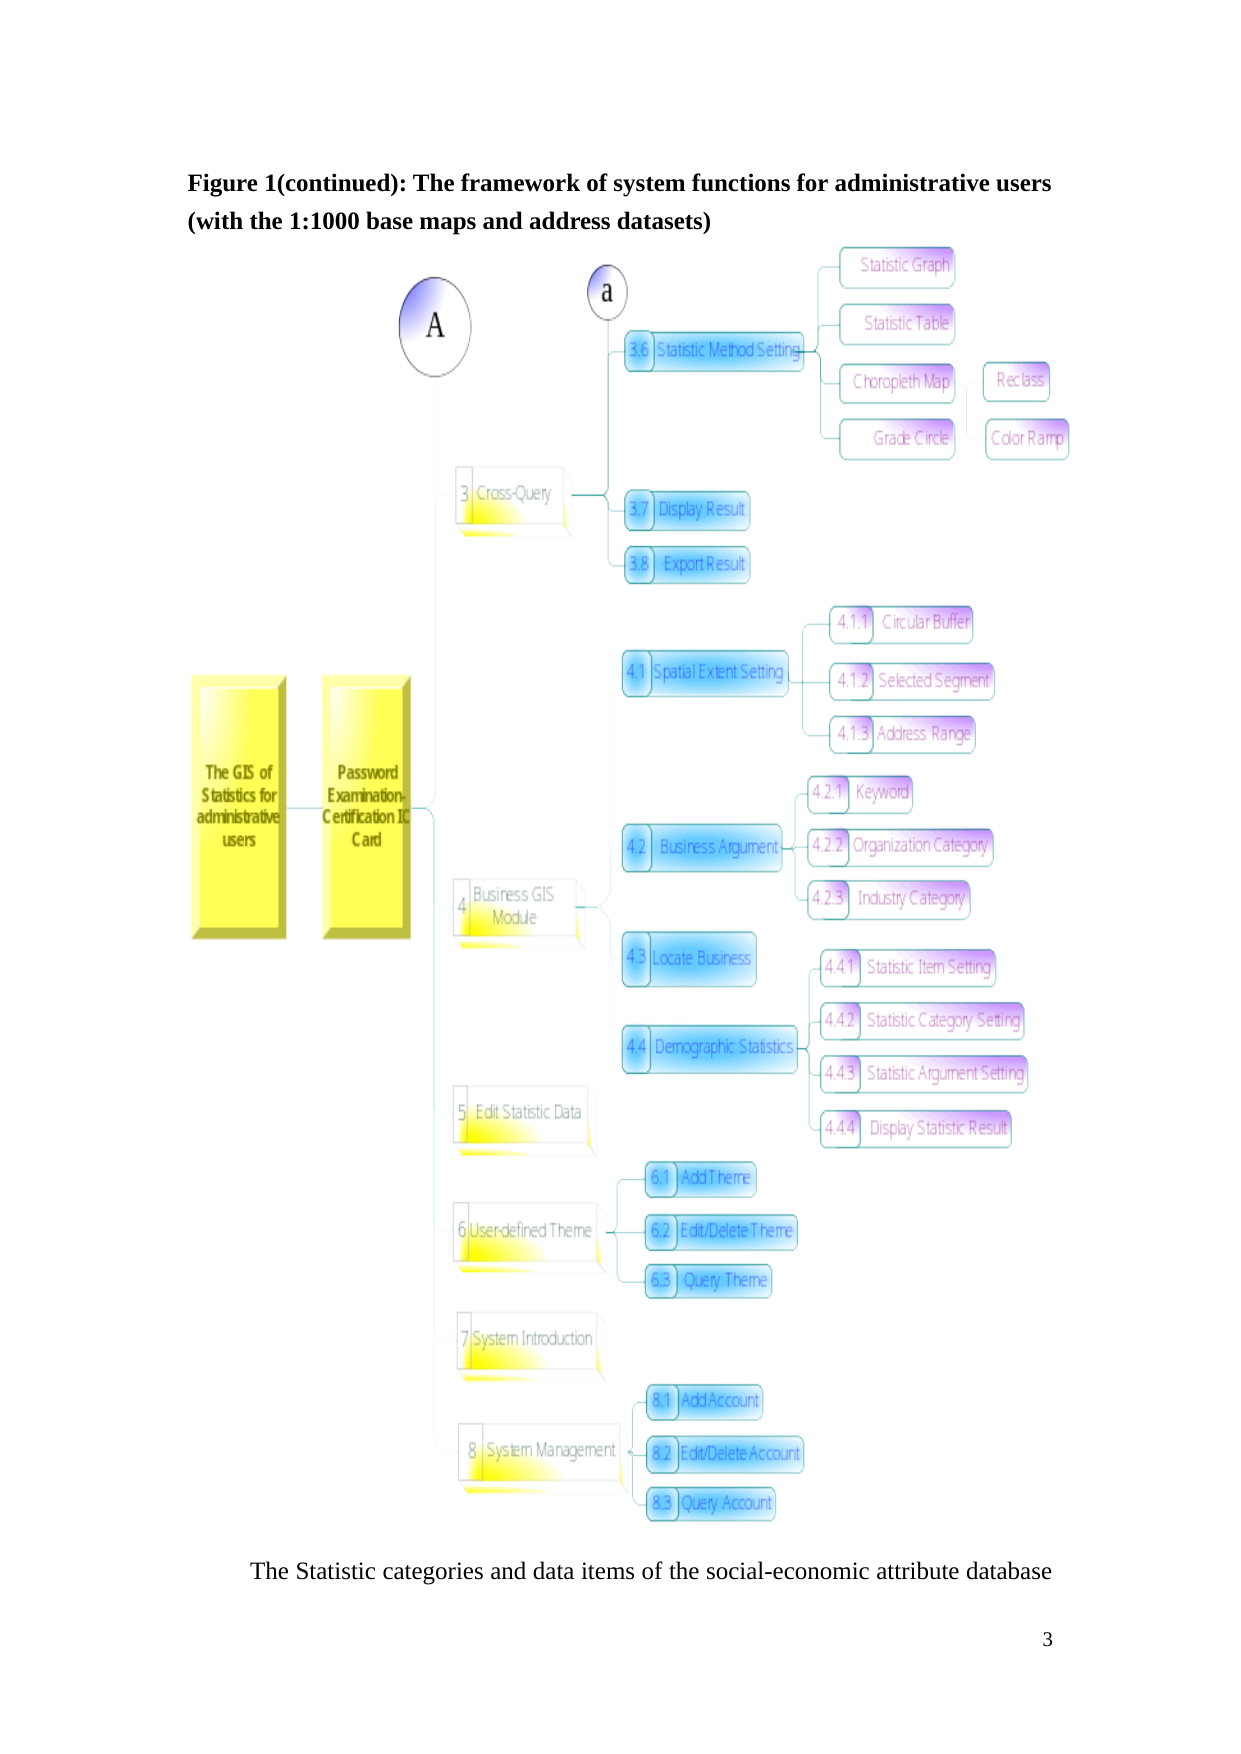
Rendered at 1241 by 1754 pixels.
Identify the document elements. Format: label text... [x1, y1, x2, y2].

text The Statistic categories and data items of the social-economic attribute database [187, 1552, 1053, 1589]
text Figure 1(continued): The framework of system functions for administrative users (with the 1:1000 base maps and address datasets) [187, 164, 1053, 239]
